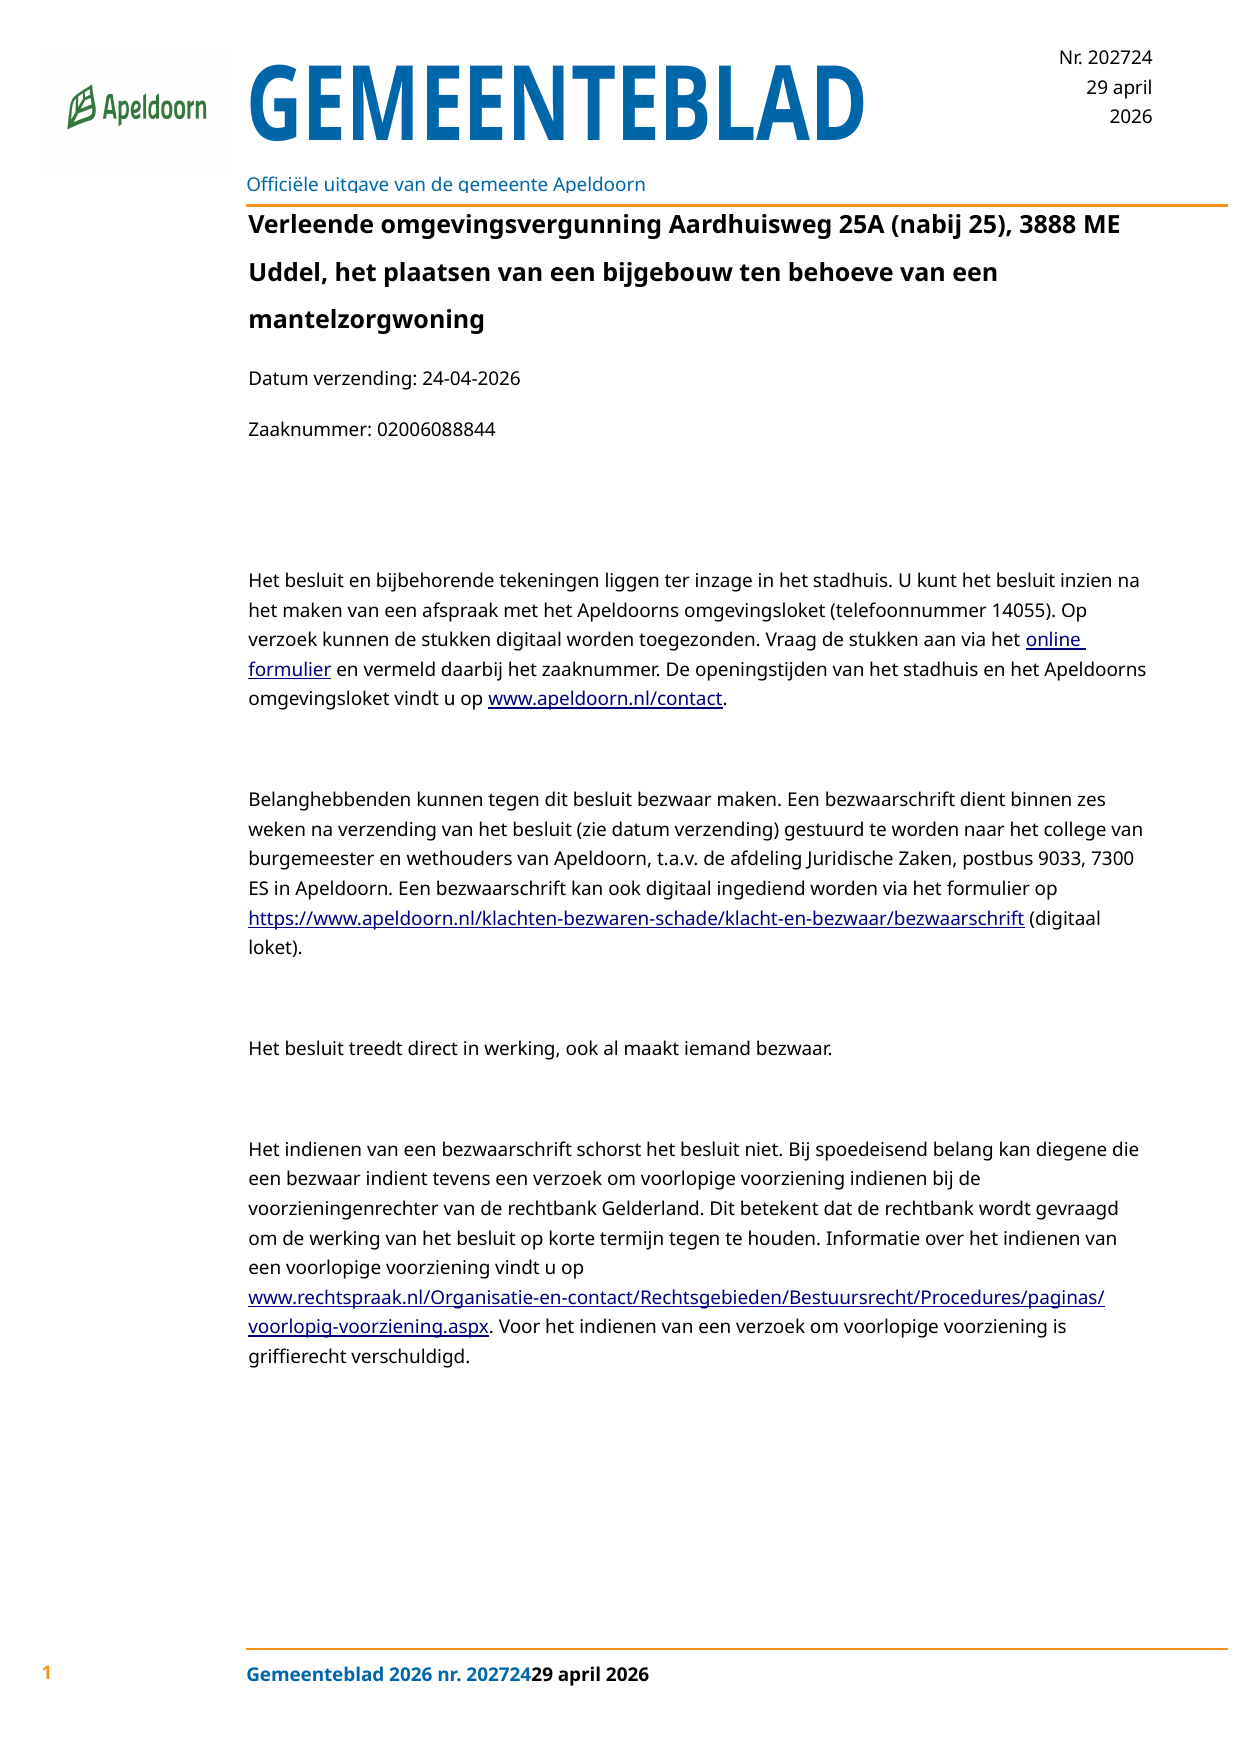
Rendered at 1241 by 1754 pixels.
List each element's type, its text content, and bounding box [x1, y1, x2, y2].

picture [41, 47, 231, 172]
text Belanghebbenden kunnen tegen dit besluit bezwaar maken. Een bezwaarschrift dient binnen zes weken na verzending van het besluit (zie datum verzending) gestuurd te worden naar het college van burgemeester en wethouders van Apeldoorn, t.a.v. de afdeling Juridische Zaken, postbus 9033, 7300 ES in Apeldoorn. Een bezwaarschrift kan ook digitaal ingediend worden via het formulier op https://www.apeldoorn.nl/klachten-bezwaren-schade/klacht-en-bezwaar/bezwaarschrift (digitaal loket). [248, 786, 1152, 960]
text Het besluit treedt direct in werking, ook al maakt iemand bezwaar. [248, 1035, 1152, 1061]
text Zaaknummer: 02006088844 [248, 416, 1152, 442]
text Datum verzending: 24-04-2026 [248, 366, 1152, 391]
text Het indienen van een bezwaarschrift schorst het besluit niet. Bij spoedeisend belang kan diegene die een bezwaar indient tevens een verzoek om voorlopige voorziening indienen bij de voorzieningenrechter van de rechtbank Gelderland. Dit betekent dat de rechtbank wordt gevraagd om de werking van het besluit op korte termijn tegen te houden. Informatie over het indienen van een voorlopige voorziening vindt u op www.rechtspraak.nl/Organisatie-en-contact/Rechtsgebieden/Bestuursrecht/Procedures/paginas/voorlopig-voorziening.aspx. Voor het indienen van een verzoek om voorlopige voorziening is griffierecht verschuldigd. [248, 1136, 1152, 1369]
text Verleende omgevingsvergunning Aardhuisweg 25A (nabij 25), 3888 ME Uddel, het plaatsen van een bijgebouw ten behoeve van een mantelzorgwoning [248, 207, 1152, 336]
text Het besluit en bijbehorende tekeningen liggen ter inzage in het stadhuis. U kunt het besluit inzien na het maken van een afspraak met het Apeldoorns omgevingsloket (telefoonnummer 14055). Op verzoek kunnen de stukken digitaal worden toegezonden. Vraag de stukken aan via het online formulier en vermeld daarbij het zaaknummer. De openingstijden van het stadhuis en het Apeldoorns omgevingsloket vindt u op www.apeldoorn.nl/contact. [248, 567, 1152, 711]
